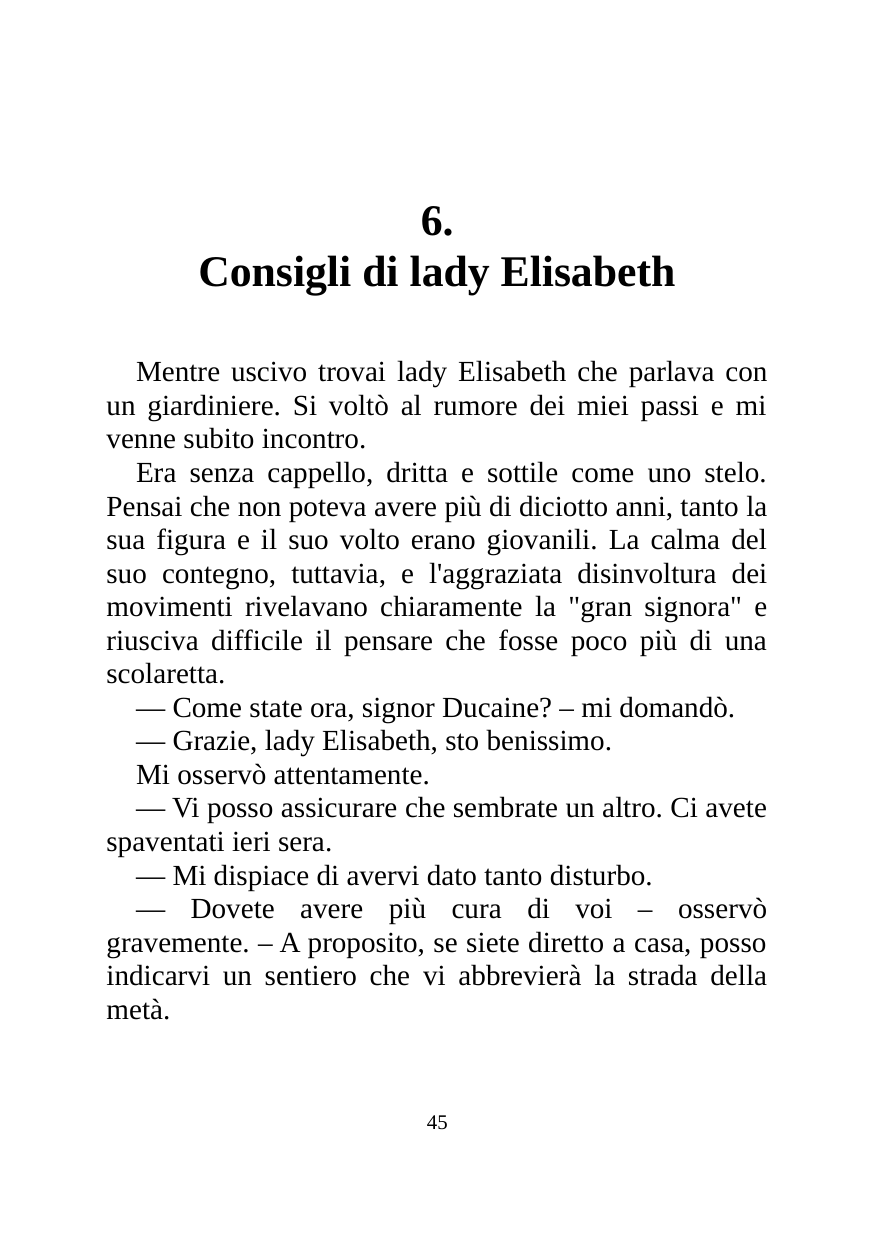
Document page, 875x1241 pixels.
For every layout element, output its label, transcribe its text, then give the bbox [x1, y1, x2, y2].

text — Come state ora, signor Ducaine? – mi domandò. [106, 690, 768, 723]
text Mi osservò attentamente. [106, 757, 768, 791]
text — Dovete avere più cura di voi – osservò gravemente. – A proposito, se siete diretto a casa, posso indicarvi un sentiero che vi abbrevierà la strada della metà. [106, 891, 768, 1025]
text — Mi dispiace di avervi dato tanto disturbo. [106, 858, 768, 891]
subtitle 6. Consigli di lady Elisabeth [106, 195, 768, 295]
text — Vi posso assicurare che sembrate un altro. Ci avete spaventati ieri sera. [106, 791, 768, 858]
text — Grazie, lady Elisabeth, sto benissimo. [106, 723, 768, 757]
text Mentre uscivo trovai lady Elisabeth che parlava con un giardiniere. Si voltò al rumore dei miei passi e mi venne subito incontro. [106, 354, 768, 455]
text Era senza cappello, dritta e sottile come uno stelo. Pensai che non poteva avere più di diciotto anni, tanto la sua figura e il suo volto erano giovanili. La calma del suo contegno, tuttavia, e l'aggraziata disinvoltura dei movimenti rivelavano chiaramente la "gran signora" e riusciva difficile il pensare che fosse poco più di una scolaretta. [106, 455, 768, 690]
